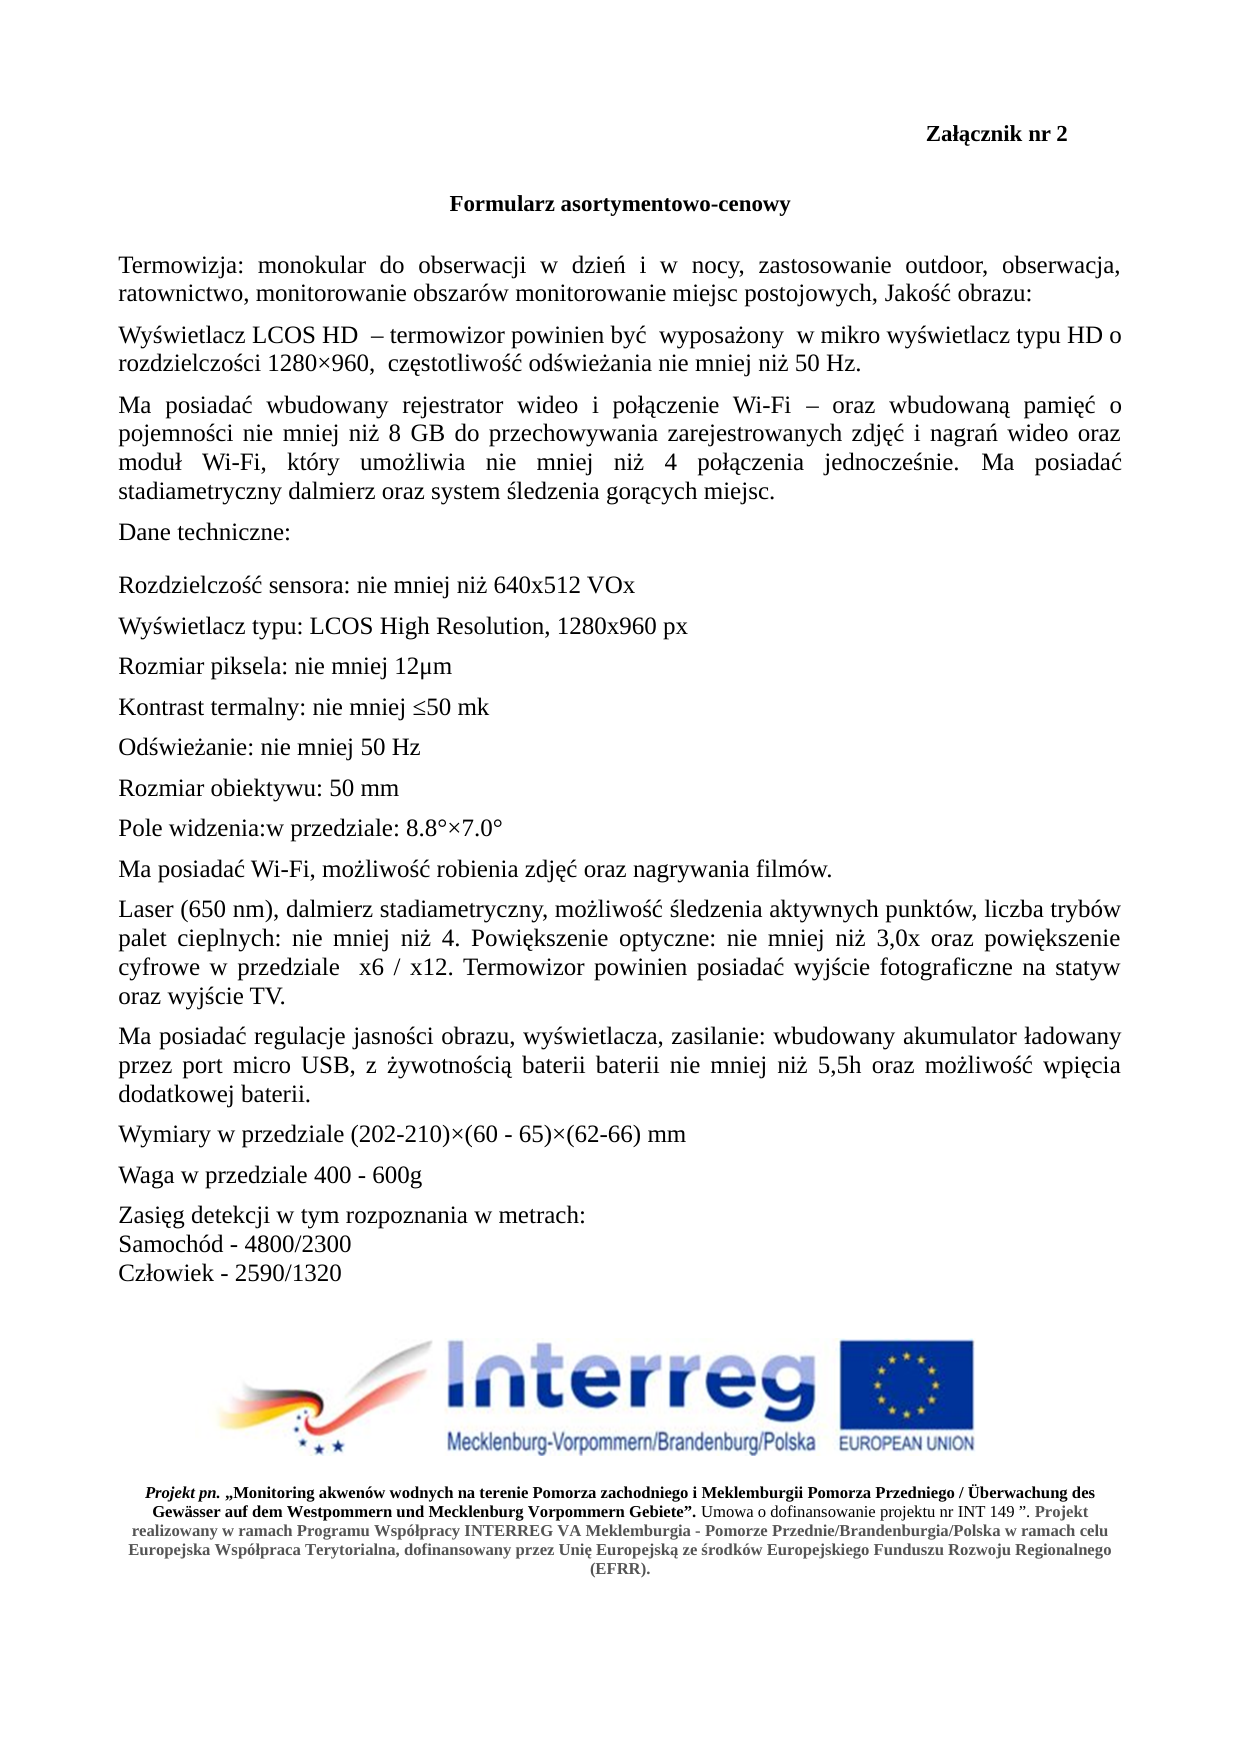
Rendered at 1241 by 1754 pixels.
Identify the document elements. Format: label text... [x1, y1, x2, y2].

text Termowizja: monokular do obserwacji w dzień i w nocy, zastosowanie outdoor, obserwacja, ratownictwo, monitorowanie obszarów monitorowanie miejsc postojowych, Jakość obrazu: [118, 250, 1122, 307]
list Rozmiar piksela: nie mniej 12μm [118, 651, 1122, 680]
text Dane techniczne: [118, 517, 1122, 546]
list Wymiary w przedziale (202-210)×(60 - 65)×(62-66) mm [118, 1119, 1122, 1148]
list Samochód - 4800/2300 [118, 1229, 1122, 1258]
text Ma posiadać wbudowany rejestrator wideo i połączenie Wi-Fi – oraz wbudowaną pamięć o pojemności nie mniej niż 8 GB do przechowywania zarejestrowanych zdjęć i nagrań wideo oraz moduł Wi-Fi, który umożliwia nie mniej niż 4 połączenia jednocześnie. Ma posiadać stadiametryczny dalmierz oraz system śledzenia gorących miejsc. [118, 390, 1122, 505]
list Laser (650 nm), dalmierz stadiametryczny, możliwość śledzenia aktywnych punktów, liczba trybów palet cieplnych: nie mniej niż 4. Powiększenie optyczne: nie mniej niż 3,0x oraz powiększenie cyfrowe w przedziale x6 / x12. Termowizor powinien posiadać wyjście fotograficzne na statyw oraz wyjście TV. [118, 894, 1122, 1009]
list Odświeżanie: nie mniej 50 Hz [118, 732, 1122, 761]
list Człowiek - 2590/1320 [118, 1258, 1122, 1287]
list Kontrast termalny: nie mniej ≤50 mk [118, 692, 1122, 721]
list Ma posiadać Wi-Fi, możliwość robienia zdjęć oraz nagrywania filmów. [118, 854, 1122, 883]
text Wyświetlacz LCOS HD – termowizor powinien być wyposażony w mikro wyświetlacz typu HD o rozdzielczości 1280×960, częstotliwość odświeżania nie mniej niż 50 Hz. [118, 320, 1122, 377]
list Waga w przedziale 400 - 600g [118, 1160, 1122, 1188]
picture [195, 1338, 976, 1456]
text Rozdzielczość sensora: nie mniej niż 640x512 VOx [118, 570, 1122, 599]
list Rozmiar obiektywu: 50 mm [118, 773, 1122, 802]
list Ma posiadać regulacje jasności obrazu, wyświetlacza, zasilanie: wbudowany akumulator ładowany przez port micro USB, z żywotnością baterii baterii nie mniej niż 5,5h oraz możliwość wpięcia dodatkowej baterii. [118, 1021, 1122, 1107]
text Zasięg detekcji w tym rozpoznania w metrach: [118, 1200, 1122, 1229]
list Pole widzenia:w przedziale: 8.8°×7.0° [118, 813, 1122, 842]
list Wyświetlacz typu: LCOS High Resolution, 1280x960 px [118, 611, 1122, 639]
text Załącznik nr 2 [118, 118, 1122, 147]
text Formularz asortymentowo-cenowy [118, 190, 1122, 217]
